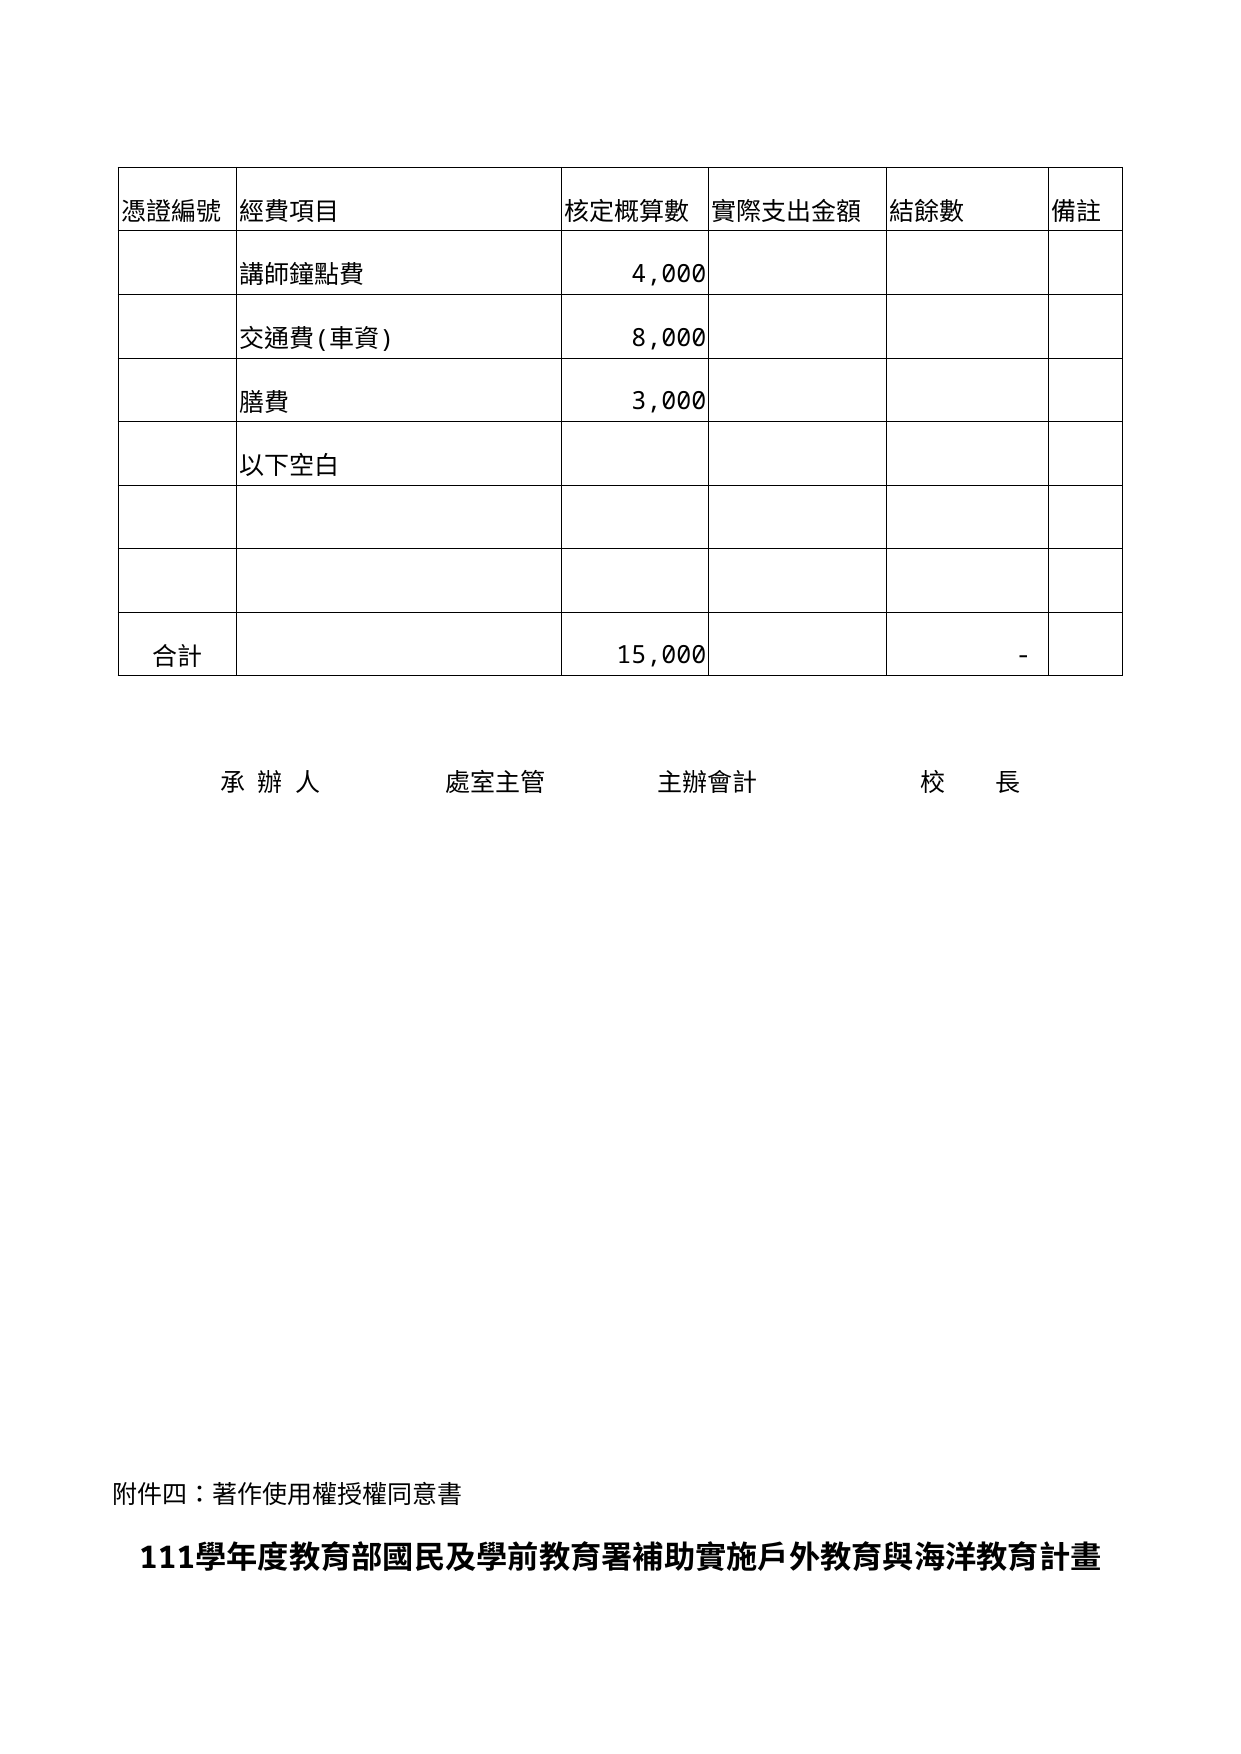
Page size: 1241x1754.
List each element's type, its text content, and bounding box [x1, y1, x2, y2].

table_cell 實際支出金額 [709, 168, 886, 230]
table_cell 經費項目 [237, 168, 561, 230]
table_cell [887, 486, 1048, 548]
table_cell 15,000 [562, 613, 708, 675]
table_cell [1049, 295, 1072, 357]
table_cell [1073, 676, 1122, 739]
table_cell [1049, 422, 1122, 484]
table_cell 膳費 [237, 359, 561, 421]
table_cell [887, 549, 1048, 612]
table_cell [119, 231, 236, 294]
text 111學年度教育部國民及學前教育署補助實施戶外教育與海洋教育計畫 [112, 1514, 1128, 1576]
table_cell 交通費(車資) [237, 295, 561, 357]
table_cell 3,000 [562, 359, 708, 421]
table_cell [709, 613, 886, 675]
table_cell [119, 295, 236, 357]
table_cell [118, 676, 236, 739]
table_cell [709, 486, 886, 548]
table_cell [709, 359, 886, 421]
table_cell 以下空白 [237, 422, 561, 484]
text 附件四：著作使用權授權同意書 [112, 1451, 1128, 1514]
table_cell [562, 422, 708, 484]
table_cell [1049, 486, 1122, 548]
table_cell 承 辦 人 處室主管 主辦會計 校 長 [118, 739, 1122, 801]
table_cell 核定概算數 [562, 168, 708, 230]
table_cell [887, 295, 1048, 357]
table_cell - [887, 613, 1048, 675]
table_cell [1073, 295, 1122, 357]
table_cell 合計 [119, 613, 236, 675]
table_cell 4,000 [562, 231, 708, 294]
table_cell [1049, 676, 1072, 739]
table_cell 結餘數 [887, 168, 1048, 230]
table_cell 8,000 [562, 295, 708, 357]
table_cell [887, 231, 1048, 294]
table_cell [237, 486, 561, 548]
table_cell [1049, 613, 1122, 675]
table_cell [561, 676, 709, 739]
table_cell [119, 486, 236, 548]
table_cell [709, 295, 886, 357]
table_cell 講師鐘點費 [237, 231, 561, 294]
table_cell [1049, 549, 1122, 612]
table_cell [886, 676, 1048, 739]
table_cell [236, 676, 561, 739]
table_cell [562, 486, 708, 548]
table_cell [237, 549, 561, 612]
table_cell 備註 [1049, 168, 1122, 230]
table_cell [709, 422, 886, 484]
table_cell [709, 676, 886, 739]
table_cell [1049, 231, 1122, 294]
table_cell [709, 231, 886, 294]
table_cell [119, 422, 236, 484]
table_cell 憑證編號 [119, 168, 236, 230]
table_cell [237, 613, 561, 675]
table_cell [887, 359, 1048, 421]
table_cell [1049, 359, 1122, 421]
table_cell [119, 359, 236, 421]
table_cell [887, 422, 1048, 484]
table_cell [119, 549, 236, 612]
table_cell [709, 549, 886, 612]
table_cell [562, 549, 708, 612]
